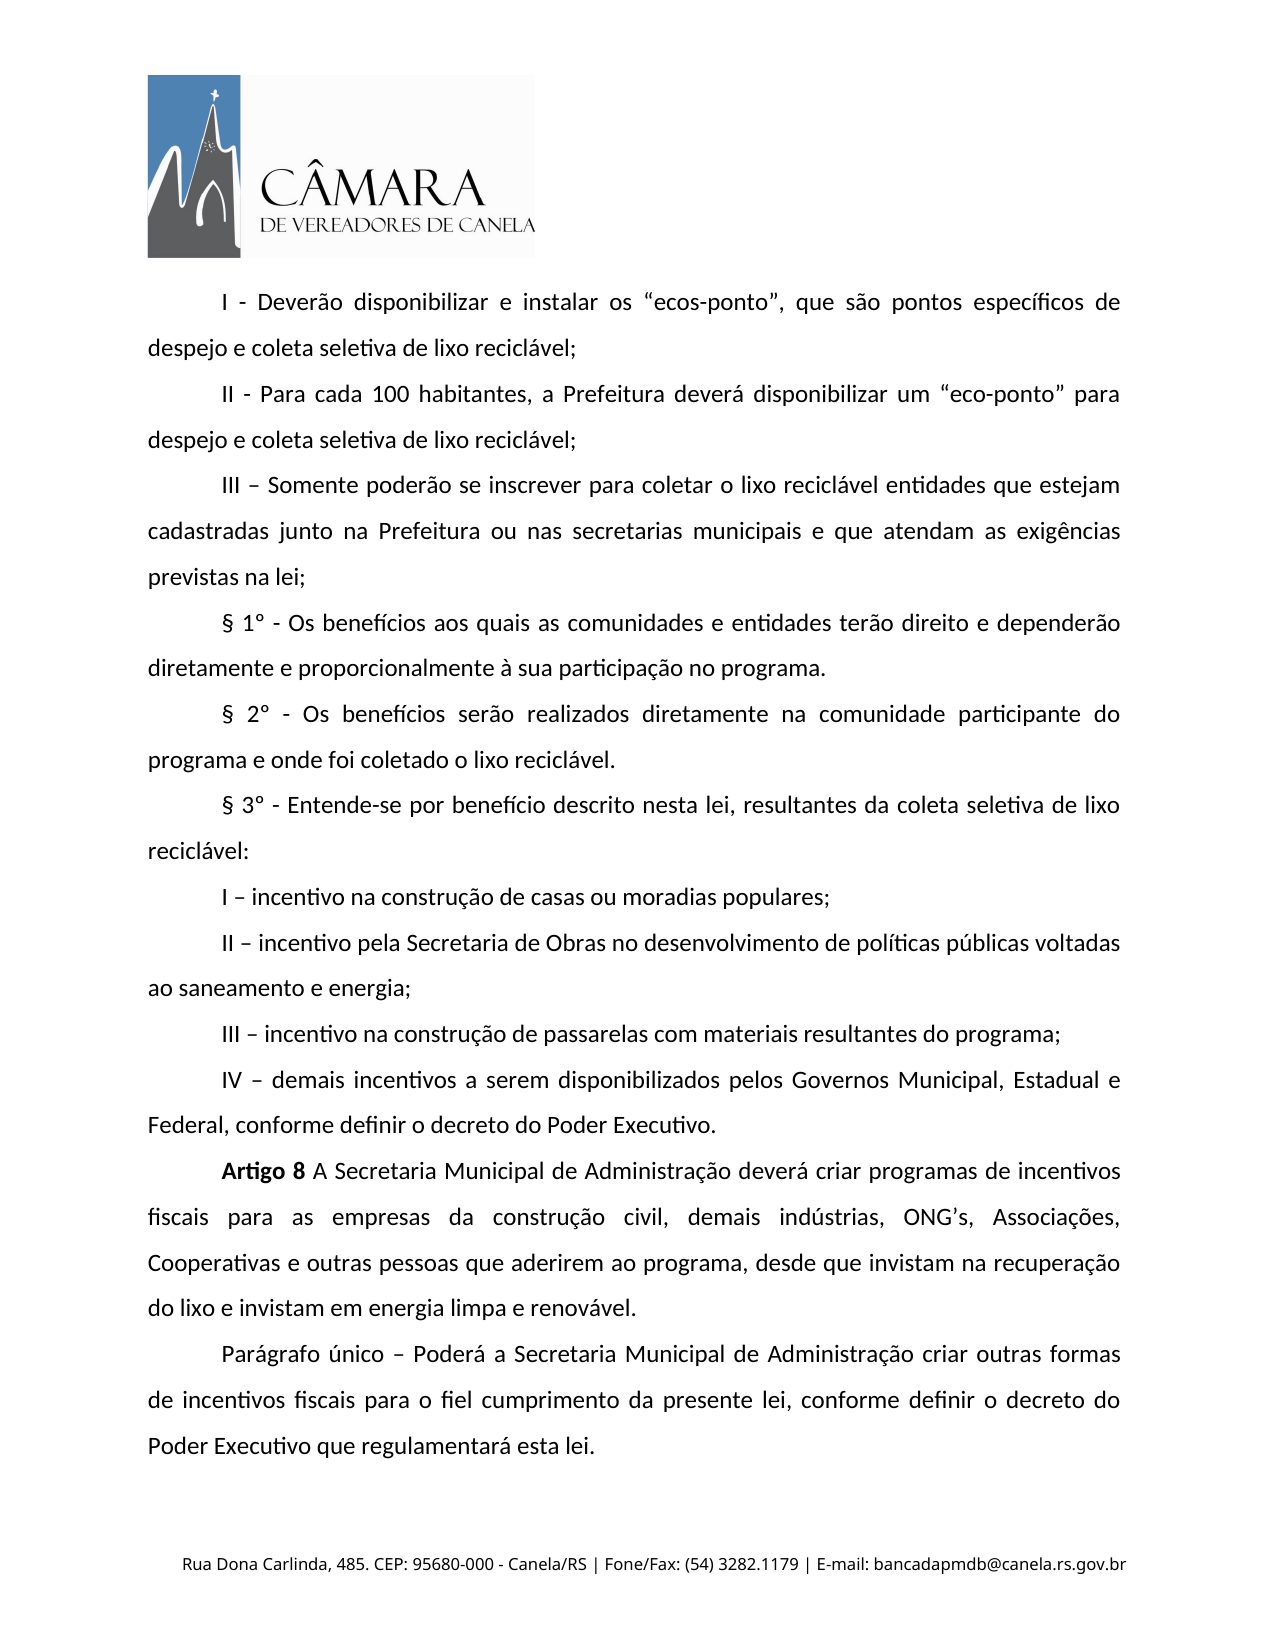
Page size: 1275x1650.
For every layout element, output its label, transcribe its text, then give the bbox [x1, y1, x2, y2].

text III – incentivo na construção de passarelas com materiais resultantes do programa; [148, 1018, 1122, 1049]
text II – incentivo pela Secretaria de Obras no desenvolvimento de políticas públicas voltadas ao saneamento e energia; [148, 927, 1122, 1003]
picture [147, 75, 536, 258]
text III – Somente poderão se inscrever para coletar o lixo reciclável entidades que estejam cadastradas junto na Prefeitura ou nas secretarias municipais e que atendam as exigências previstas na lei; [148, 469, 1122, 591]
text § 2º - Os benefícios serão realizados diretamente na comunidade participante do programa e onde foi coletado o lixo reciclável. [148, 698, 1122, 774]
text § 3º - Entende-se por benefício descrito nesta lei, resultantes da coleta seletiva de lixo reciclável: [148, 789, 1122, 866]
text II - Para cada 100 habitantes, a Prefeitura deverá disponibilizar um “eco-ponto” para despejo e coleta seletiva de lixo reciclável; [148, 378, 1122, 454]
text IV – demais incentivos a serem disponibilizados pelos Governos Municipal, Estadual e Federal, conforme definir o decreto do Poder Executivo. [148, 1064, 1122, 1140]
text I - Deverão disponibilizar e instalar os “ecos-ponto”, que são pontos específicos de despejo e coleta seletiva de lixo reciclável; [148, 287, 1122, 363]
text § 1º - Os benefícios aos quais as comunidades e entidades terão direito e dependerão diretamente e proporcionalmente à sua participação no programa. [148, 607, 1122, 683]
text I – incentivo na construção de casas ou moradias populares; [148, 881, 1122, 912]
text Artigo 8 A Secretaria Municipal de Administração deverá criar programas de incentivos fiscais para as empresas da construção civil, demais indústrias, ONG’s, Associações, Cooperativas e outras pessoas que aderirem ao programa, desde que invistam na recuperação do lixo e invistam em energia limpa e renovável. [148, 1155, 1122, 1323]
text Parágrafo único – Poderá a Secretaria Municipal de Administração criar outras formas de incentivos fiscais para o fiel cumprimento da presente lei, conforme definir o decreto do Poder Executivo que regulamentará esta lei. [148, 1338, 1122, 1460]
